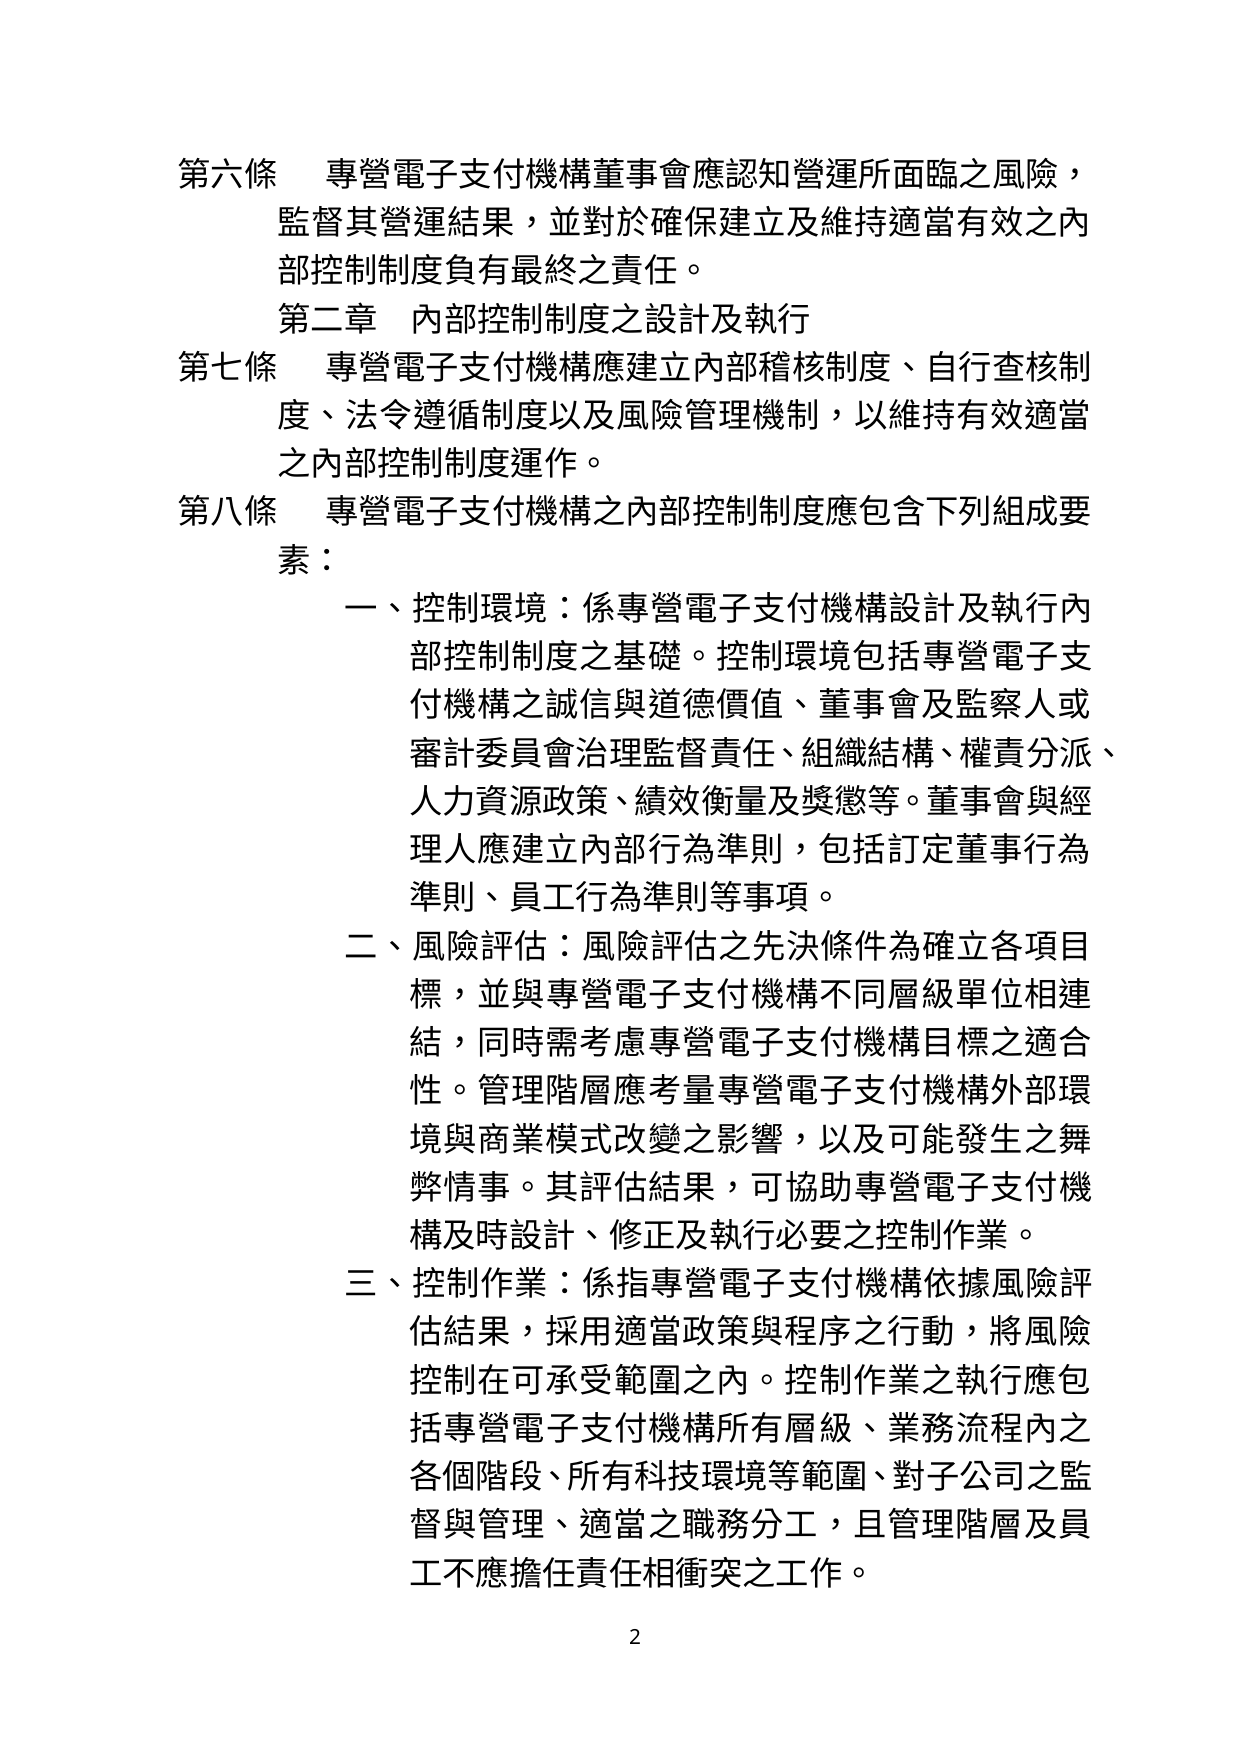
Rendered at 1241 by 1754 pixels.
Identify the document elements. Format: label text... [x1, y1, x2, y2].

text 第七條 專營電子支付機構應建立內部稽核制度、自行查核制度、法令遵循制度以及風險管理機制，以維持有效適當之內部控制制度運作。 [177, 341, 1092, 485]
text 第八條 專營電子支付機構之內部控制制度應包含下列組成要素： [177, 485, 1092, 582]
text 第二章 內部控制制度之設計及執行 [277, 292, 1092, 341]
text 三、控制作業：係指專營電子支付機構依據風險評估結果，採用適當政策與程序之行動，將風險控制在可承受範圍之內。控制作業之執行應包括專營電子支付機構所有層級、業務流程內之各個階段、所有科技環境等範圍、對子公司之監督與管理、適當之職務分工，且管理階層及員工不應擔任責任相衝突之工作。 [344, 1257, 1092, 1594]
text 二、風險評估：風險評估之先決條件為確立各項目標，並與專營電子支付機構不同層級單位相連結，同時需考慮專營電子支付機構目標之適合性。管理階層應考量專營電子支付機構外部環境與商業模式改變之影響，以及可能發生之舞弊情事。其評估結果，可協助專營電子支付機構及時設計、修正及執行必要之控制作業。 [344, 919, 1092, 1257]
text 一、控制環境：係專營電子支付機構設計及執行內部控制制度之基礎。控制環境包括專營電子支付機構之誠信與道德價值、董事會及監察人或審計委員會治理監督責任、組織結構、權責分派、人力資源政策、績效衡量及獎懲等。董事會與經理人應建立內部行為準則，包括訂定董事行為準則、員工行為準則等事項。 [344, 582, 1092, 919]
text 第六條 專營電子支付機構董事會應認知營運所面臨之風險，監督其營運結果，並對於確保建立及維持適當有效之內部控制制度負有最終之責任。 [177, 148, 1092, 292]
